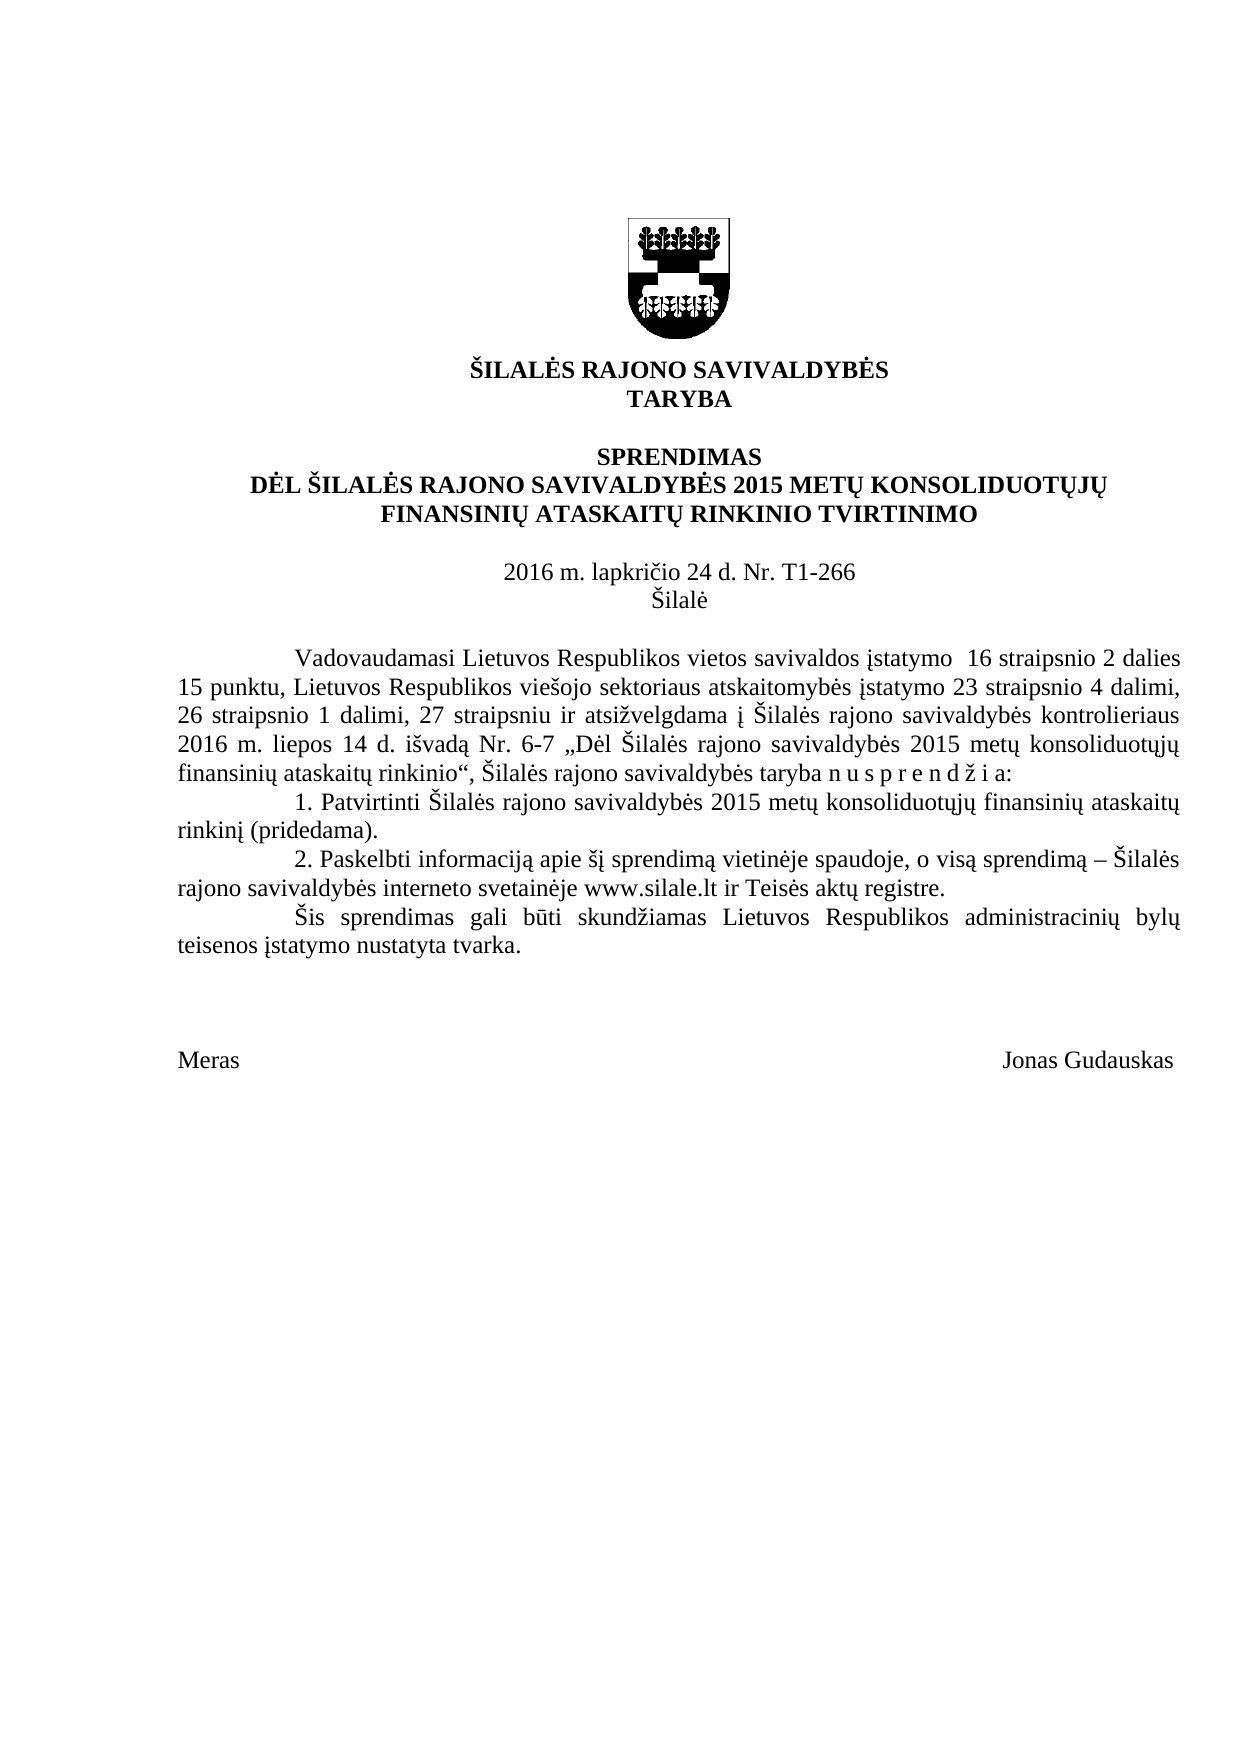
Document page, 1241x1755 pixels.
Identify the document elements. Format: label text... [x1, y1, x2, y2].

text Meras Jonas Gudauskas [177, 1045, 1181, 1074]
text DĖL ŠILALĖS RAJONO SAVIVALDYBĖS 2015 METŲ KONSOLIDUOTŲJŲ FINANSINIŲ ATASKAITŲ RINKINIO TVIRTINIMO [177, 470, 1181, 528]
text Šis sprendimas gali būti skundžiamas Lietuvos Respublikos administracinių bylų teisenos įstatymo nustatyta tvarka. [177, 902, 1181, 959]
text Šilalė [177, 585, 1181, 614]
text 2016 m. lapkričio 24 d. Nr. T1-266 [177, 557, 1181, 585]
text ŠILALĖS RAJONO SAVIVALDYBĖS [177, 355, 1181, 384]
text SPRENDIMAS [177, 442, 1181, 470]
text TARYBA [177, 384, 1181, 413]
text 1. Patvirtinti Šilalės rajono savivaldybės 2015 metų konsoliduotųjų finansinių ataskaitų rinkinį (pridedama). [177, 787, 1181, 844]
text 2. Paskelbti informaciją apie šį sprendimą vietinėje spaudoje, o visą sprendimą – Šilalės rajono savivaldybės interneto svetainėje www.silale.lt ir Teisės aktų registre. [177, 844, 1181, 902]
text Vadovaudamasi Lietuvos Respublikos vietos savivaldos įstatymo 16 straipsnio 2 dalies 15 punktu, Lietuvos Respublikos viešojo sektoriaus atskaitomybės įstatymo 23 straipsnio 4 dalimi, 26 straipsnio 1 dalimi, 27 straipsniu ir atsižvelgdama į Šilalės rajono savivaldybės kontrolieriaus 2016 m. liepos 14 d. išvadą Nr. 6-7 „Dėl Šilalės rajono savivaldybės 2015 metų konsoliduotųjų finansinių ataskaitų rinkinio“, Šilalės rajono savivaldybės taryba nusprendžia: [177, 643, 1181, 787]
